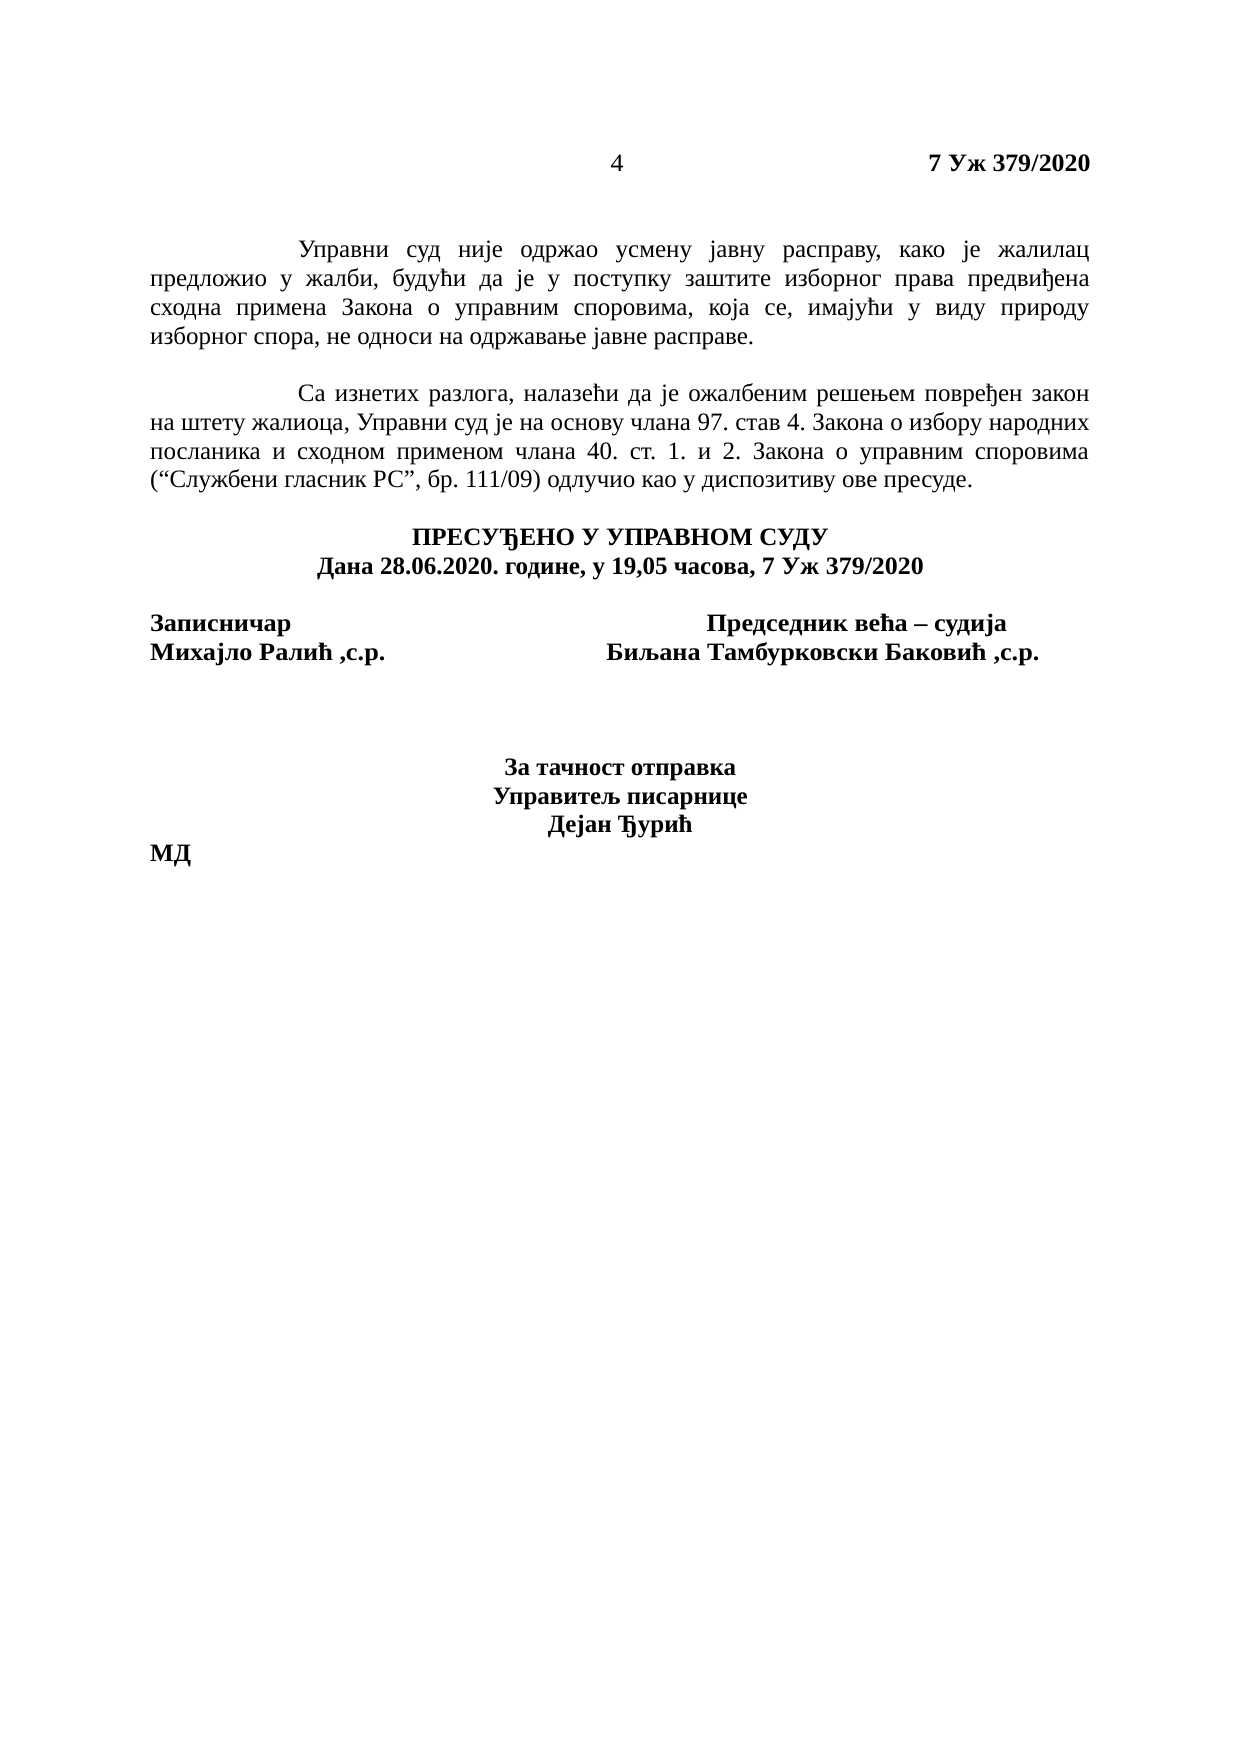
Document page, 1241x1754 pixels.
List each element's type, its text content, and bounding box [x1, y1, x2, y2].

text Управни суд није одржао усмену јавну расправу, како је жалилац предложио у жалби, будући да је у поступку заштите изборног права предвиђена сходна примена Закона о управним споровима, која се, имајући у виду природу изборног спора, не односи на одржавање јавне расправе. [150, 234, 1090, 349]
text МД [150, 838, 1090, 867]
text Михајло Ралић ,с.р. Биљана Тамбурковски Баковић ,с.р. [150, 637, 1090, 666]
text Дејан Ђурић [150, 809, 1090, 838]
text Са изнетих разлога, налазећи да је ожалбеним решењем повређен закон на штету жалиоца, Управни суд је на основу члана 97. став 4. Закона о избору народних посланика и сходном применом члана 40. ст. 1. и 2. Закона о управним споровима (“Службени гласник РС”, бр. 111/09) одлучио као у диспозитиву ове пресуде. [150, 378, 1090, 493]
text ПРЕСУЂЕНО У УПРАВНОМ СУДУ [150, 522, 1090, 551]
text Записничар Председник већа – судија [150, 608, 1090, 637]
text За тачност отправка [150, 752, 1090, 781]
text Управитељ писарнице [150, 781, 1090, 809]
text Дана 28.06.2020. године, у 19,05 часова, 7 Уж 379/2020 [150, 551, 1090, 579]
